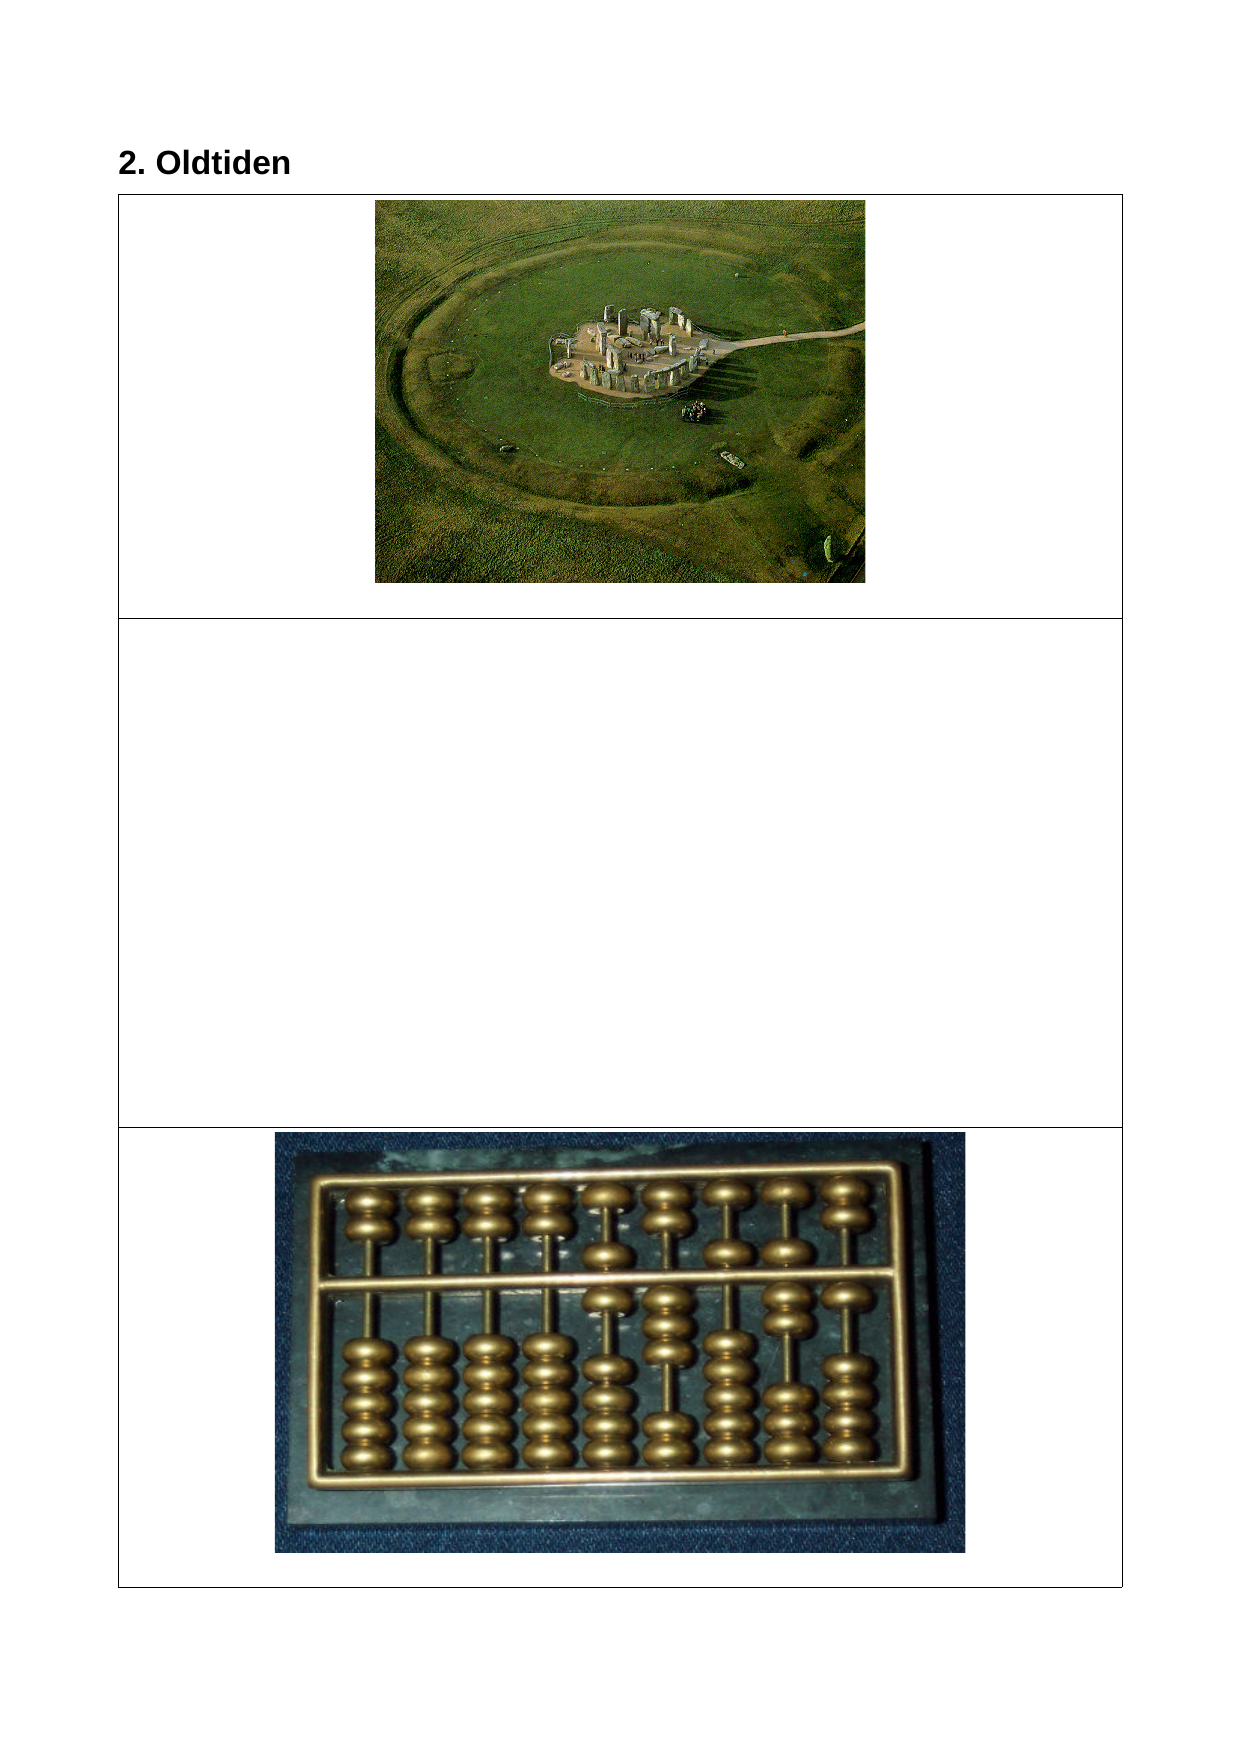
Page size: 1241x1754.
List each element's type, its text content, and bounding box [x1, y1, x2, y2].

table_cell [119, 1133, 1122, 1587]
picture [274, 1132, 966, 1553]
subtitle 2. Oldtiden [118, 143, 1122, 182]
table_header [119, 195, 1122, 617]
table_cell [119, 619, 1122, 1127]
table_cell [119, 1128, 1122, 1132]
picture [375, 200, 866, 583]
